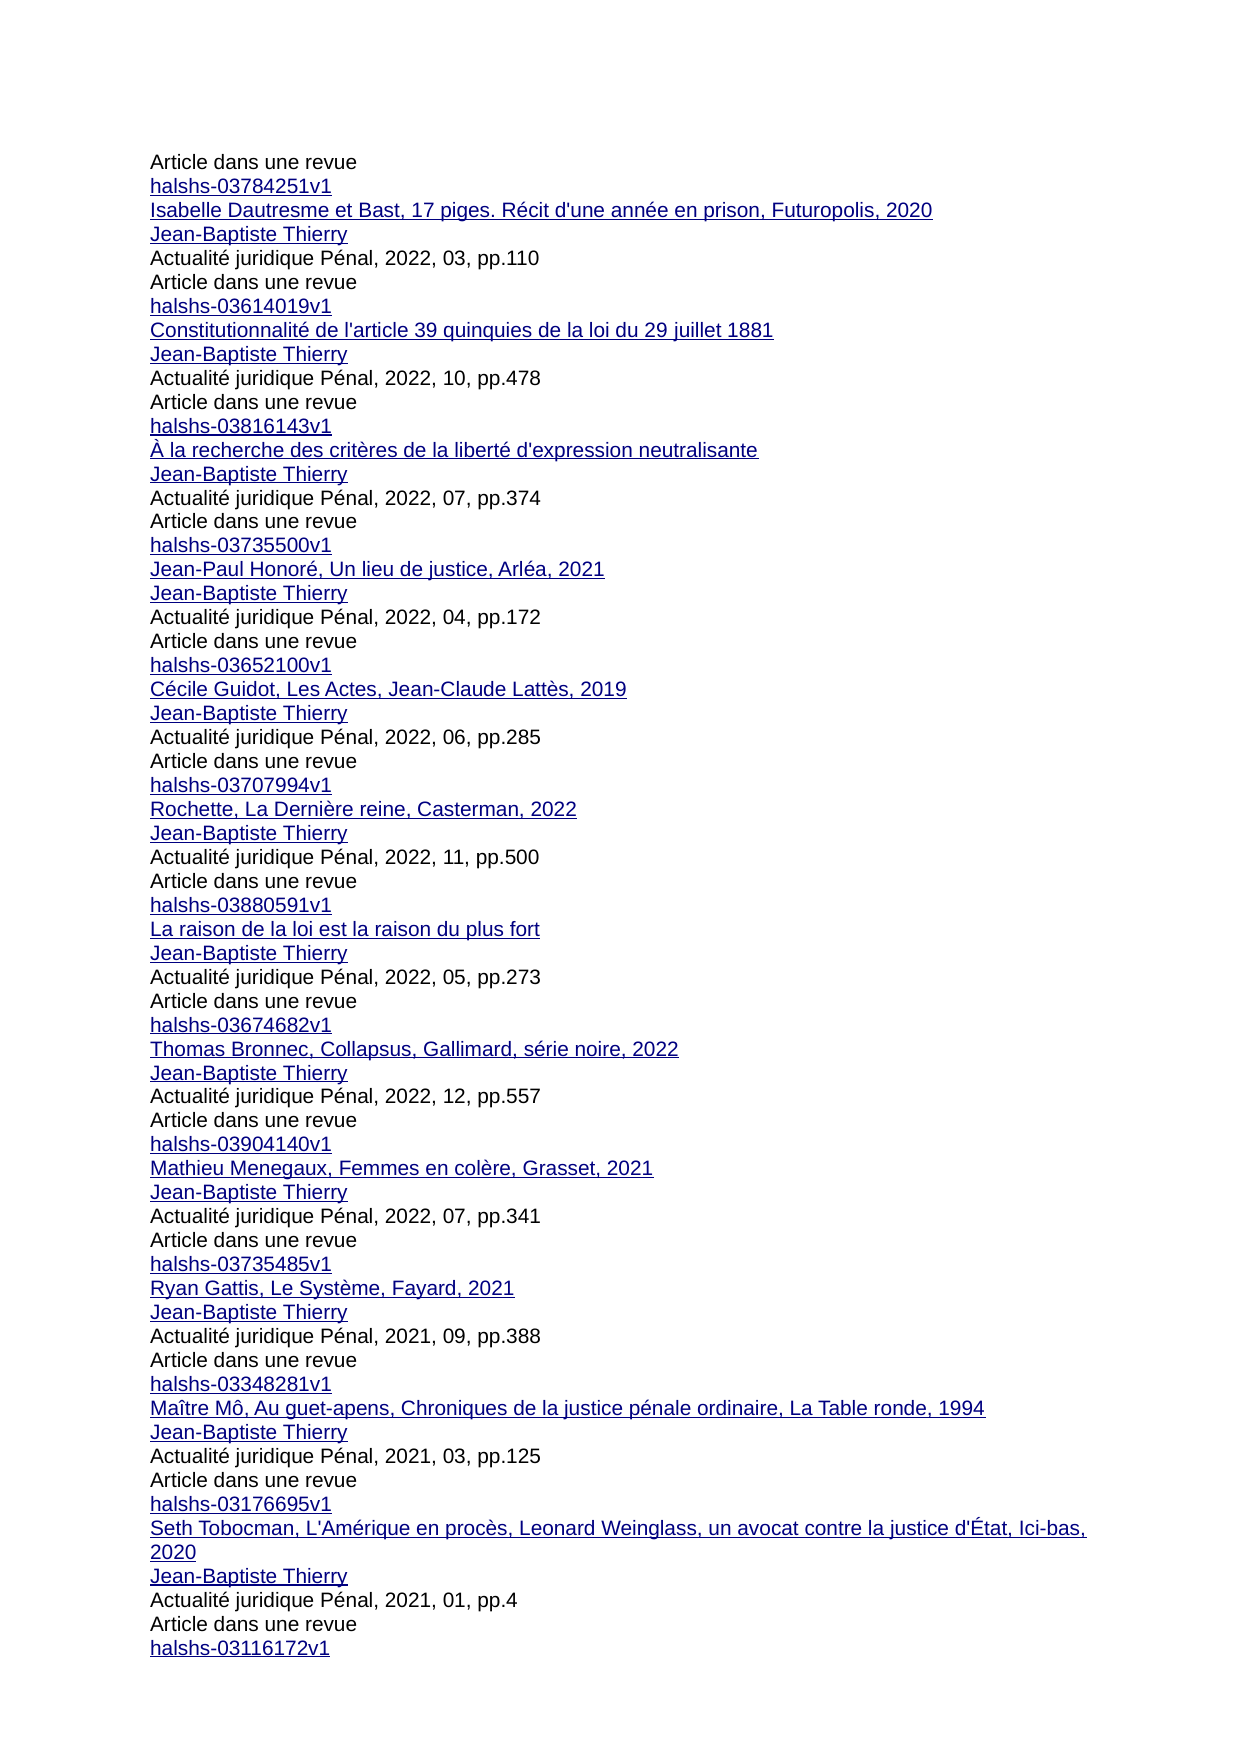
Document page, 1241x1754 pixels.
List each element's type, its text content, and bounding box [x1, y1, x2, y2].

table_cell Maître Mô, Au guet-apens, Chroniques de la justice pénale ordinaire, La Table ronde, 1994 Jean-Baptiste Thierry Actualité juridique Pénal, 2021, 03, pp.125 Article dans une revue halshs-03176695v1 [150, 1396, 1090, 1516]
table_cell Article dans une revue halshs-03784251v1 [150, 150, 1090, 198]
table_cell Isabelle Dautresme et Bast, 17 piges. Récit d'une année en prison, Futuropolis, 2020 Jean-Baptiste Thierry Actualité juridique Pénal, 2022, 03, pp.110 Article dans une revue halshs-03614019v1 [150, 198, 1090, 318]
table_cell Jean-Paul Honoré, Un lieu de justice, Arléa, 2021 Jean-Baptiste Thierry Actualité juridique Pénal, 2022, 04, pp.172 Article dans une revue halshs-03652100v1 [150, 557, 1090, 677]
table_cell La raison de la loi est la raison du plus fort Jean-Baptiste Thierry Actualité juridique Pénal, 2022, 05, pp.273 Article dans une revue halshs-03674682v1 [150, 917, 1090, 1036]
table_cell Cécile Guidot, Les Actes, Jean-Claude Lattès, 2019 Jean-Baptiste Thierry Actualité juridique Pénal, 2022, 06, pp.285 Article dans une revue halshs-03707994v1 [150, 677, 1090, 797]
table_cell Mathieu Menegaux, Femmes en colère, Grasset, 2021 Jean-Baptiste Thierry Actualité juridique Pénal, 2022, 07, pp.341 Article dans une revue halshs-03735485v1 [150, 1156, 1090, 1276]
table_cell Rochette, La Dernière reine, Casterman, 2022 Jean-Baptiste Thierry Actualité juridique Pénal, 2022, 11, pp.500 Article dans une revue halshs-03880591v1 [150, 797, 1090, 917]
table_cell Ryan Gattis, Le Système, Fayard, 2021 Jean-Baptiste Thierry Actualité juridique Pénal, 2021, 09, pp.388 Article dans une revue halshs-03348281v1 [150, 1276, 1090, 1396]
table_cell À la recherche des critères de la liberté d'expression neutralisante Jean-Baptiste Thierry Actualité juridique Pénal, 2022, 07, pp.374 Article dans une revue halshs-03735500v1 [150, 438, 1090, 557]
table_cell Seth Tobocman, L'Amérique en procès, Leonard Weinglass, un avocat contre la justice d'État, Ici-bas, 2020 Jean-Baptiste Thierry Actualité juridique Pénal, 2021, 01, pp.4 Article dans une revue halshs-03116172v1 [150, 1516, 1090, 1659]
table_cell Thomas Bronnec, Collapsus, Gallimard, série noire, 2022 Jean-Baptiste Thierry Actualité juridique Pénal, 2022, 12, pp.557 Article dans une revue halshs-03904140v1 [150, 1036, 1090, 1156]
table_cell Constitutionnalité de l'article 39 quinquies de la loi du 29 juillet 1881 Jean-Baptiste Thierry Actualité juridique Pénal, 2022, 10, pp.478 Article dans une revue halshs-03816143v1 [150, 318, 1090, 437]
